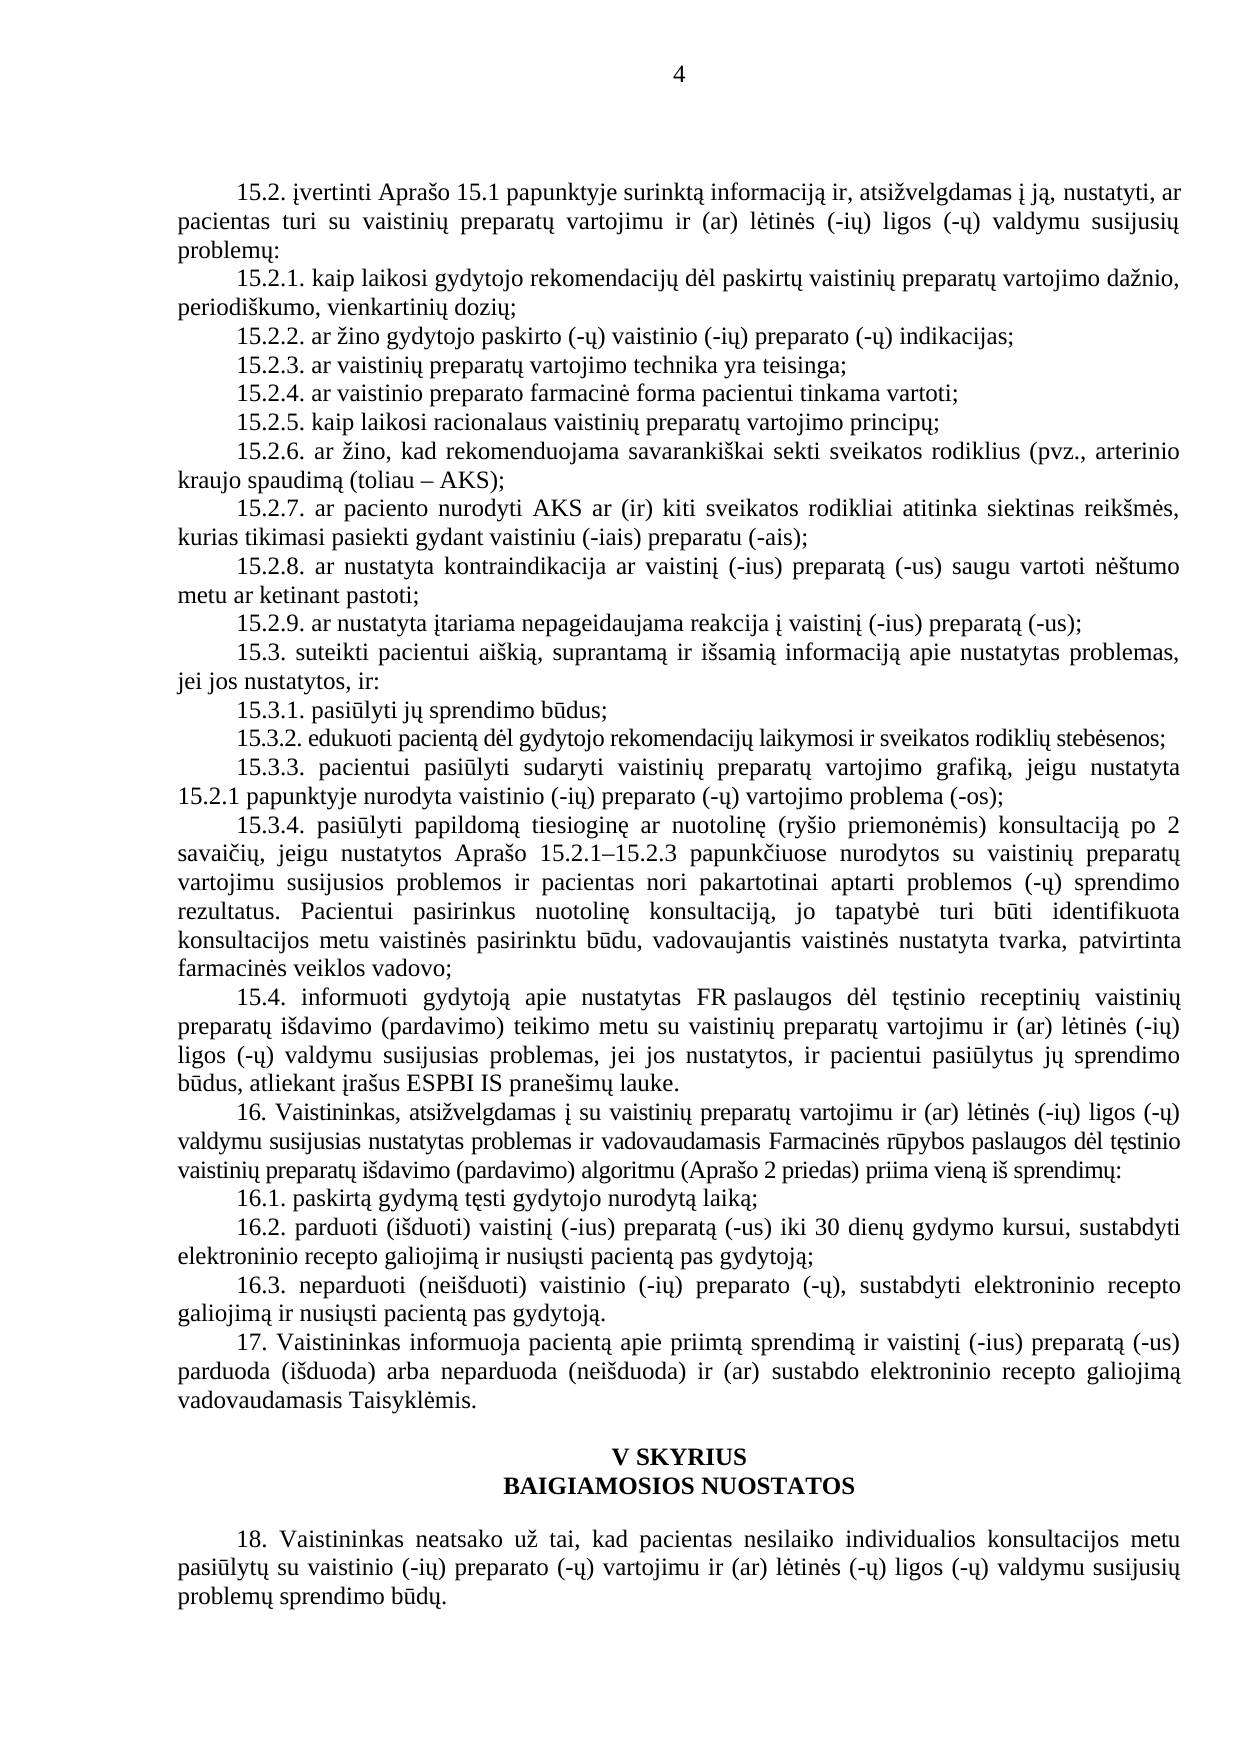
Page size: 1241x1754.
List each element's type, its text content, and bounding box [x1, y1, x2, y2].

text 15.3. suteikti pacientui aiškią, suprantamą ir išsamią informaciją apie nustatytas problemas, jei jos nustatytos, ir: [177, 637, 1181, 695]
text 15.3.2. edukuoti pacientą dėl gydytojo rekomendacijų laikymosi ir sveikatos rodiklių stebėsenos; [177, 723, 1181, 752]
text 16. Vaistininkas, atsižvelgdamas į su vaistinių preparatų vartojimu ir (ar) lėtinės (-ių) ligos (-ų) valdymu susijusias nustatytas problemas ir vadovaudamasis Farmacinės rūpybos paslaugos dėl tęstinio vaistinių preparatų išdavimo (pardavimo) algoritmu (Aprašo 2 priedas) priima vieną iš sprendimų: [177, 1097, 1181, 1183]
text 15.2.3. ar vaistinių preparatų vartojimo technika yra teisinga; [177, 350, 1181, 378]
text 16.2. parduoti (išduoti) vaistinį (-ius) preparatą (-us) iki 30 dienų gydymo kursui, sustabdyti elektroninio recepto galiojimą ir nusiųsti pacientą pas gydytoją; [177, 1212, 1181, 1270]
text 15.2.9. ar nustatyta įtariama nepageidaujama reakcija į vaistinį (-ius) preparatą (-us); [177, 608, 1181, 637]
text 16.1. paskirtą gydymą tęsti gydytojo nurodytą laiką; [177, 1183, 1181, 1212]
text 15.2.7. ar paciento nurodyti AKS ar (ir) kiti sveikatos rodikliai atitinka siektinas reikšmės, kurias tikimasi pasiekti gydant vaistiniu (-iais) preparatu (-ais); [177, 493, 1181, 551]
text 15.2.1. kaip laikosi gydytojo rekomendacijų dėl paskirtų vaistinių preparatų vartojimo dažnio, periodiškumo, vienkartinių dozių; [177, 263, 1181, 321]
text 15.2. įvertinti Aprašo 15.1 papunktyje surinktą informaciją ir, atsižvelgdamas į ją, nustatyti, ar pacientas turi su vaistinių preparatų vartojimu ir (ar) lėtinės (-ių) ligos (-ų) valdymu susijusių problemų: [177, 177, 1181, 263]
text 15.4. informuoti gydytoją apie nustatytas FR paslaugos dėl tęstinio receptinių vaistinių preparatų išdavimo (pardavimo) teikimo metu su vaistinių preparatų vartojimu ir (ar) lėtinės (-ių) ligos (-ų) valdymu susijusias problemas, jei jos nustatytos, ir pacientui pasiūlytus jų sprendimo būdus, atliekant įrašus ESPBI IS pranešimų lauke. [177, 982, 1181, 1097]
text 18. Vaistininkas neatsako už tai, kad pacientas nesilaiko individualios konsultacijos metu pasiūlytų su vaistinio (-ių) preparato (-ų) vartojimu ir (ar) lėtinės (-ų) ligos (-ų) valdymu susijusių problemų sprendimo būdų. [177, 1524, 1181, 1610]
text 17. Vaistininkas informuoja pacientą apie priimtą sprendimą ir vaistinį (-ius) preparatą (-us) parduoda (išduoda) arba neparduoda (neišduoda) ir (ar) sustabdo elektroninio recepto galiojimą vadovaudamasis Taisyklėmis. [177, 1327, 1181, 1413]
text 15.2.8. ar nustatyta kontraindikacija ar vaistinį (-ius) preparatą (-us) saugu vartoti nėštumo metu ar ketinant pastoti; [177, 551, 1181, 608]
text 15.3.3. pacientui pasiūlyti sudaryti vaistinių preparatų vartojimo grafiką, jeigu nustatyta 15.2.1 papunktyje nurodyta vaistinio (-ių) preparato (-ų) vartojimo problema (-os); [177, 752, 1181, 810]
text 15.2.2. ar žino gydytojo paskirto (-ų) vaistinio (-ių) preparato (-ų) indikacijas; [177, 321, 1181, 350]
text 15.2.5. kaip laikosi racionalaus vaistinių preparatų vartojimo principų; [177, 407, 1181, 436]
text 15.2.4. ar vaistinio preparato farmacinė forma pacientui tinkama vartoti; [177, 378, 1181, 407]
text 16.3. neparduoti (neišduoti) vaistinio (-ių) preparato (-ų), sustabdyti elektroninio recepto galiojimą ir nusiųsti pacientą pas gydytoją. [177, 1270, 1181, 1327]
text V SKYRIUS [177, 1442, 1181, 1471]
text 15.2.6. ar žino, kad rekomenduojama savarankiškai sekti sveikatos rodiklius (pvz., arterinio kraujo spaudimą (toliau – AKS); [177, 436, 1181, 493]
text 15.3.4. pasiūlyti papildomą tiesioginę ar nuotolinę (ryšio priemonėmis) konsultaciją po 2 savaičių, jeigu nustatytos Aprašo 15.2.1–15.2.3 papunkčiuose nurodytos su vaistinių preparatų vartojimu susijusios problemos ir pacientas nori pakartotinai aptarti problemos (-ų) sprendimo rezultatus. Pacientui pasirinkus nuotolinę konsultaciją, jo tapatybė turi būti identifikuota konsultacijos metu vaistinės pasirinktu būdu, vadovaujantis vaistinės nustatyta tvarka, patvirtinta farmacinės veiklos vadovo; [177, 810, 1181, 982]
text BAIGIAMOSIOS NUOSTATOS [177, 1471, 1181, 1500]
text 15.3.1. pasiūlyti jų sprendimo būdus; [177, 695, 1181, 723]
